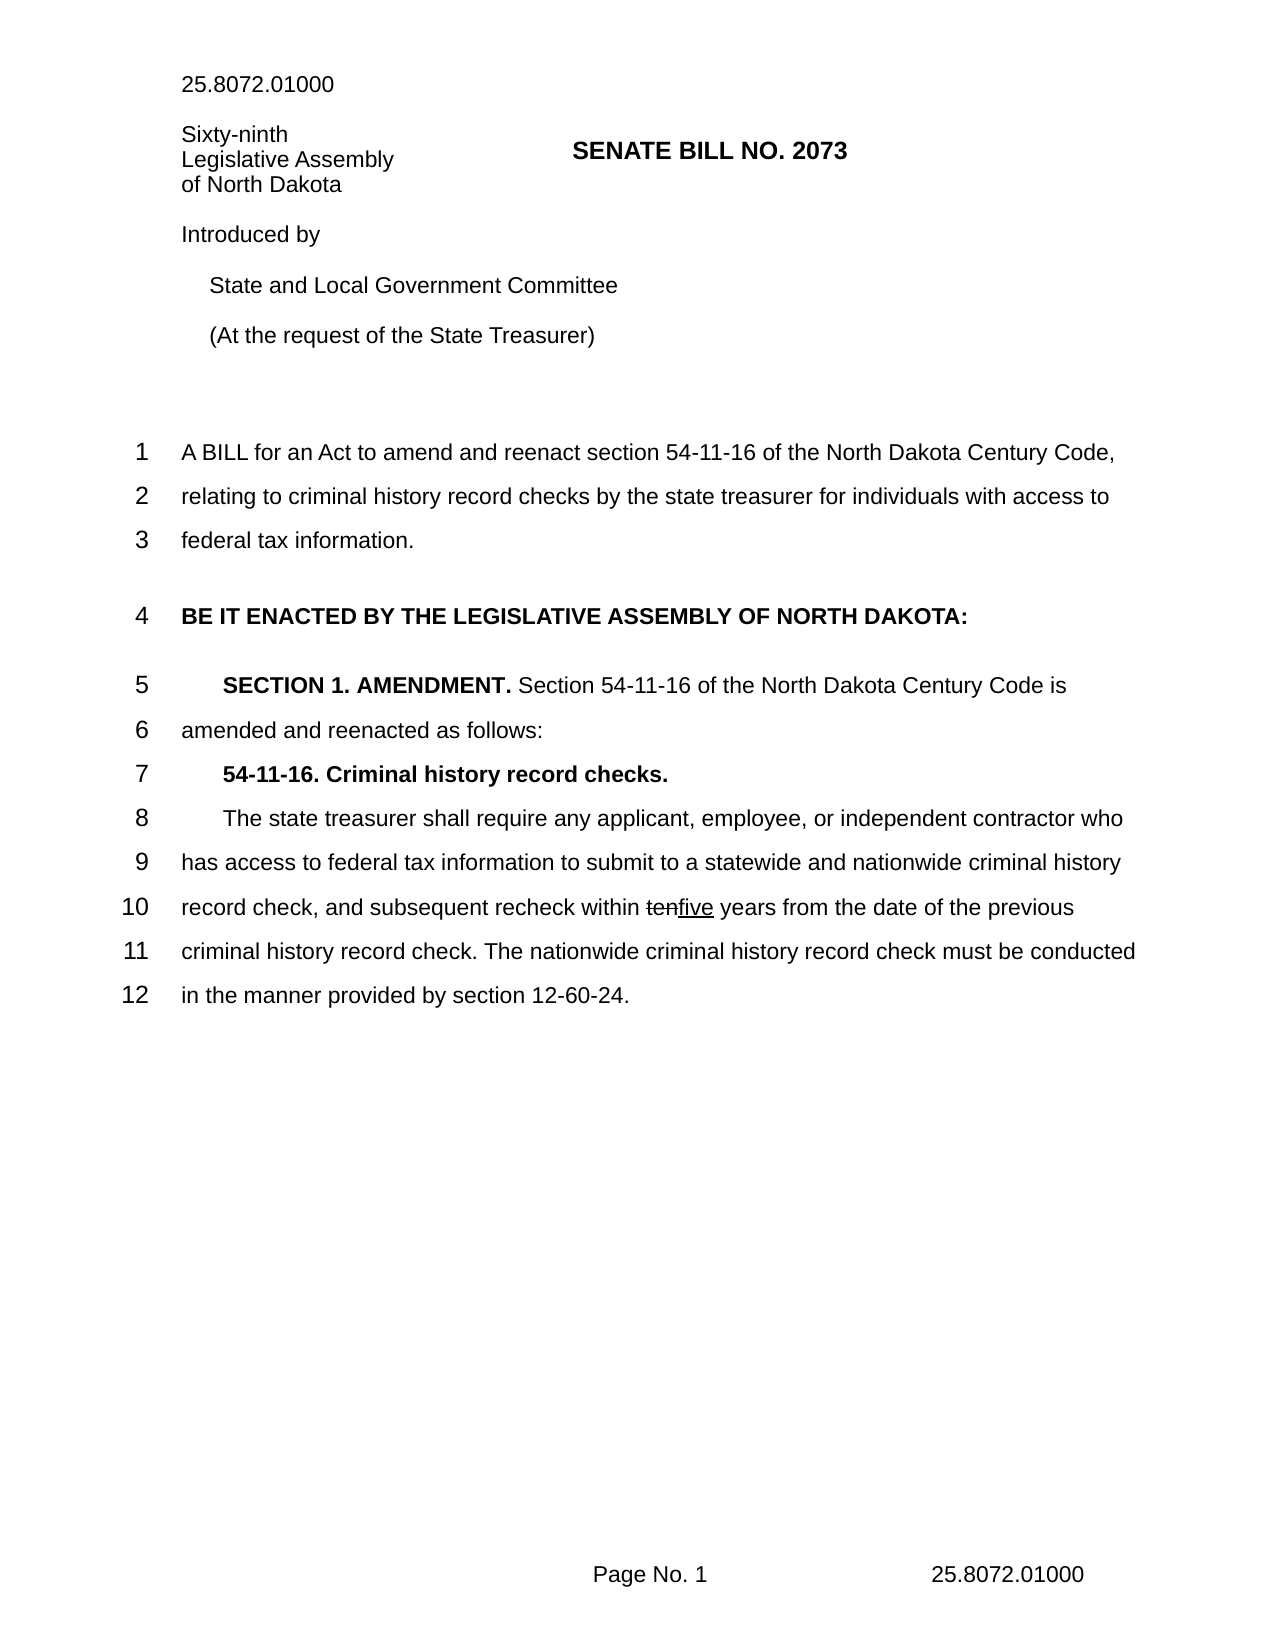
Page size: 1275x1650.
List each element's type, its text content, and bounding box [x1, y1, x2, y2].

text of North Dakota [181, 173, 1154, 198]
text Introduced by [181, 223, 1154, 248]
text The state treasurer shall require any applicant, employee, or independent contractor who has access to federal tax information to submit to a statewide and nationwide criminal history record check, and subsequent recheck within tenfive years from the date of the previous criminal history record check. The nationwide criminal history record check must be conducted in the manner provided by section 12‑60‑24. [181, 791, 1154, 1012]
text BE IT ENACTED BY THE LEGISLATIVE ASSEMBLY OF NORTH DAKOTA: [181, 589, 1154, 633]
title A BILL for an Act to amend and reenact section 54‑11‑16 of the North Dakota Century Code, relating to criminal history record checks by the state treasurer for individuals with access to federal tax information. [181, 425, 1154, 558]
subtitle 54‑11‑16. Criminal history record checks. [181, 747, 1154, 791]
text State and Local Government Committee [209, 275, 1154, 298]
text SECTION 1. AMENDMENT. Section 54‑11‑16 of the North Dakota Century Code is amended and reenacted as follows: [181, 658, 1154, 747]
title BILL NO. [565, 136, 848, 165]
text Legislative Assembly [181, 148, 1154, 173]
text (At the request of the State Treasurer) [209, 325, 1154, 348]
text . [181, 73, 1154, 133]
